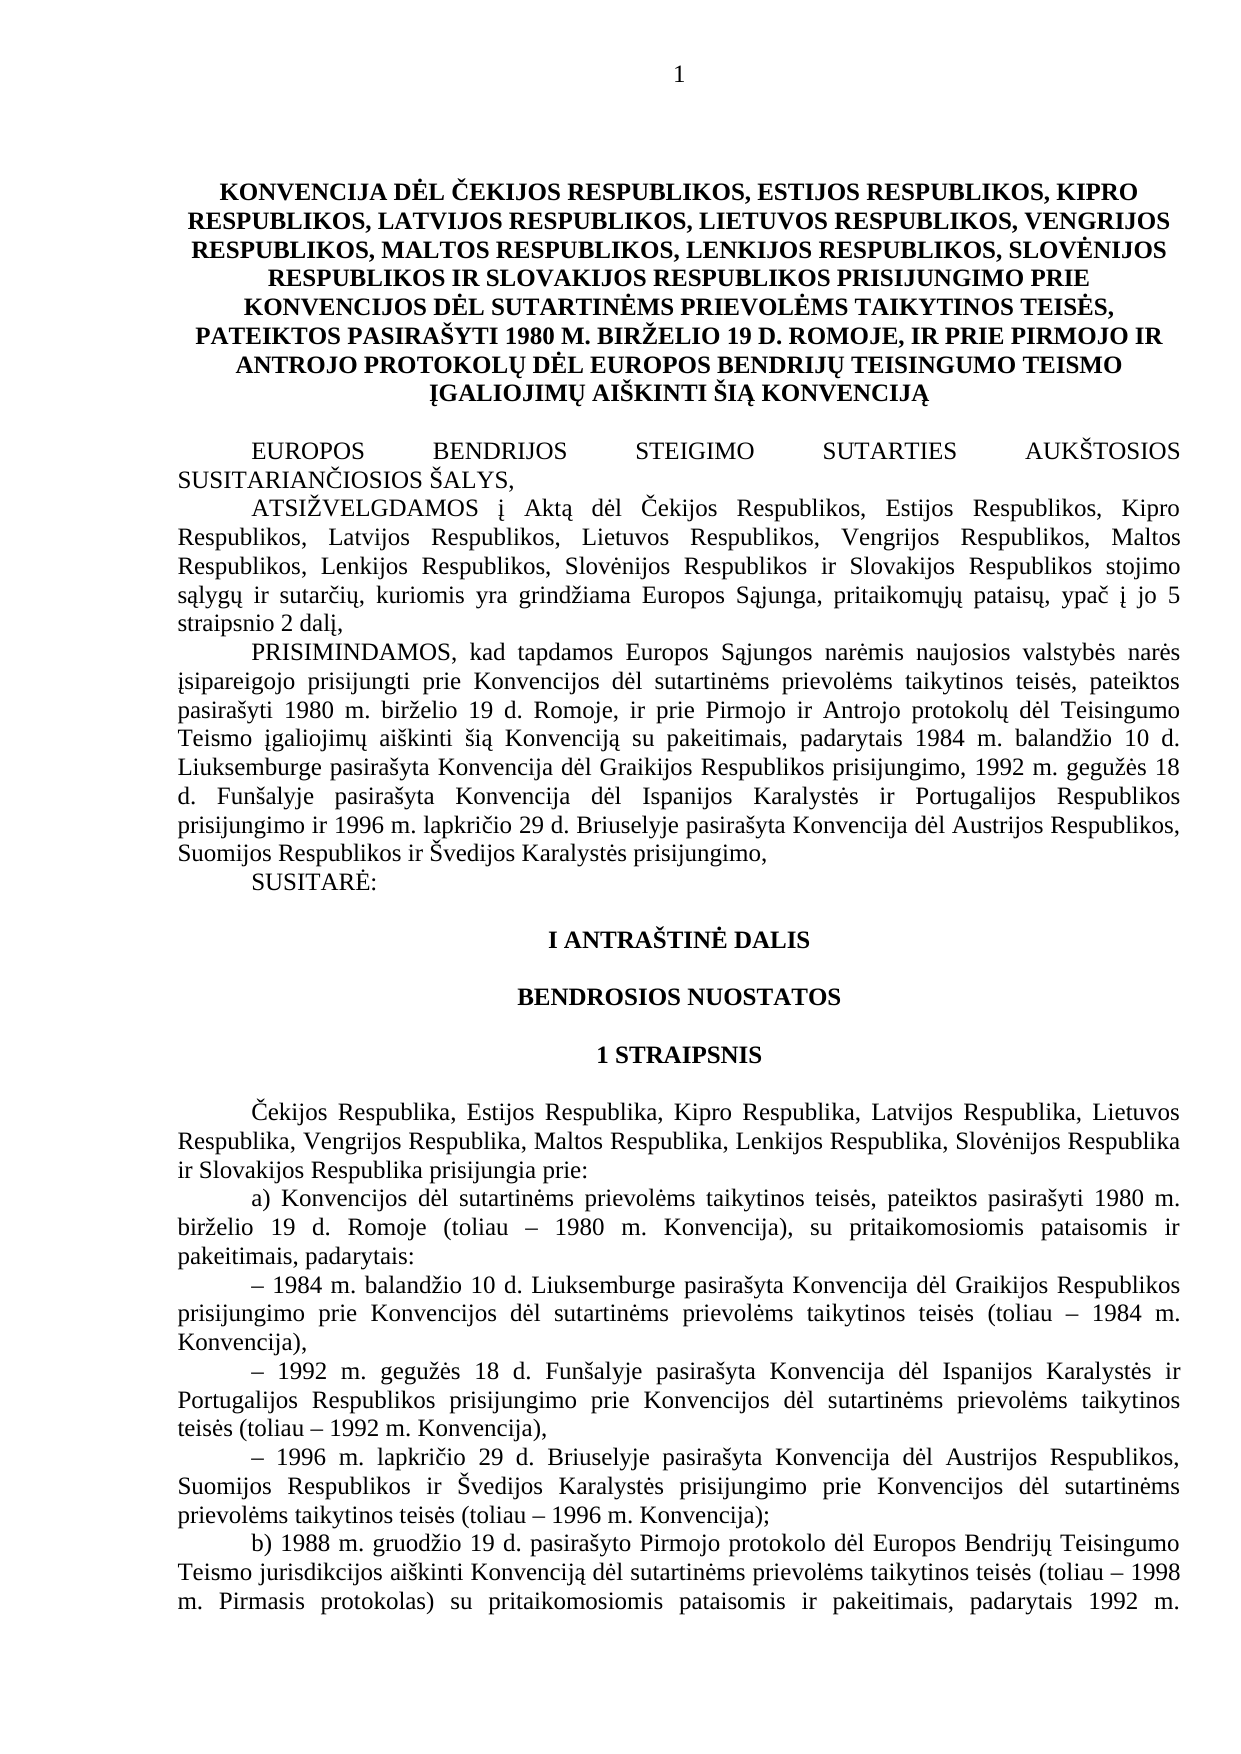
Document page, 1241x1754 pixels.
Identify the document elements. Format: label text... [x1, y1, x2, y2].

text – 1992 m. gegužės 18 d. Funšalyje pasirašyta Konvencija dėl Ispanijos Karalystės ir Portugalijos Respublikos prisijungimo prie Konvencijos dėl sutartinėms prievolėms taikytinos teisės (toliau – 1992 m. Konvencija), [177, 1356, 1181, 1442]
text KONVENCIJA DĖL ČEKIJOS RESPUBLIKOS, ESTIJOS RESPUBLIKOS, KIPRO RESPUBLIKOS, LATVIJOS RESPUBLIKOS, LIETUVOS RESPUBLIKOS, VENGRIJOS RESPUBLIKOS, MALTOS RESPUBLIKOS, LENKIJOS RESPUBLIKOS, SLOVĖNIJOS RESPUBLIKOS IR SLOVAKIJOS RESPUBLIKOS PRISIJUNGIMO PRIE KONVENCIJOS DĖL SUTARTINĖMS PRIEVOLĖMS TAIKYTINOS TEISĖS, PATEIKTOS PASIRAŠYTI 1980 M. BIRŽELIO 19 D. ROMOJE, IR PRIE PIRMOJO IR ANTROJO PROTOKOLŲ DĖL EUROPOS BENDRIJŲ TEISINGUMO TEISMO ĮGALIOJIMŲ AIŠKINTI ŠIĄ KONVENCIJĄ [177, 177, 1181, 407]
text a) Konvencijos dėl sutartinėms prievolėms taikytinos teisės, pateiktos pasirašyti 1980 m. birželio 19 d. Romoje (toliau – 1980 m. Konvencija), su pritaikomosiomis pataisomis ir pakeitimais, padarytais: [177, 1183, 1181, 1270]
text Čekijos Respublika, Estijos Respublika, Kipro Respublika, Latvijos Respublika, Lietuvos Respublika, Vengrijos Respublika, Maltos Respublika, Lenkijos Respublika, Slovėnijos Respublika ir Slovakijos Respublika prisijungia prie: [177, 1097, 1181, 1183]
text 1 STRAIPSNIS [177, 1040, 1181, 1068]
text – 1984 m. balandžio 10 d. Liuksemburge pasirašyta Konvencija dėl Graikijos Respublikos prisijungimo prie Konvencijos dėl sutartinėms prievolėms taikytinos teisės (toliau – 1984 m. Konvencija), [177, 1270, 1181, 1356]
text I ANTRAŠTINĖ DALIS [177, 925, 1181, 953]
text b) 1988 m. gruodžio 19 d. pasirašyto Pirmojo protokolo dėl Europos Bendrijų Teisingumo Teismo jurisdikcijos aiškinti Konvenciją dėl sutartinėms prievolėms taikytinos teisės (toliau – 1998 m. Pirmasis protokolas) su pritaikomosiomis pataisomis ir pakeitimais, padarytais 1992 m. [177, 1528, 1181, 1615]
text ATSIŽVELGDAMOS į Aktą dėl Čekijos Respublikos, Estijos Respublikos, Kipro Respublikos, Latvijos Respublikos, Lietuvos Respublikos, Vengrijos Respublikos, Maltos Respublikos, Lenkijos Respublikos, Slovėnijos Respublikos ir Slovakijos Respublikos stojimo sąlygų ir sutarčių, kuriomis yra grindžiama Europos Sąjunga, pritaikomųjų pataisų, ypač į jo 5 straipsnio 2 dalį, [177, 493, 1181, 637]
text SUSITARĖ: [177, 867, 1181, 896]
text BENDROSIOS NUOSTATOS [177, 982, 1181, 1011]
text PRISIMINDAMOS, kad tapdamos Europos Sąjungos narėmis naujosios valstybės narės įsipareigojo prisijungti prie Konvencijos dėl sutartinėms prievolėms taikytinos teisės, pateiktos pasirašyti 1980 m. birželio 19 d. Romoje, ir prie Pirmojo ir Antrojo protokolų dėl Teisingumo Teismo įgaliojimų aiškinti šią Konvenciją su pakeitimais, padarytais 1984 m. balandžio 10 d. Liuksemburge pasirašyta Konvencija dėl Graikijos Respublikos prisijungimo, 1992 m. gegužės 18 d. Funšalyje pasirašyta Konvencija dėl Ispanijos Karalystės ir Portugalijos Respublikos prisijungimo ir 1996 m. lapkričio 29 d. Briuselyje pasirašyta Konvencija dėl Austrijos Respublikos, Suomijos Respublikos ir Švedijos Karalystės prisijungimo, [177, 637, 1181, 867]
text – 1996 m. lapkričio 29 d. Briuselyje pasirašyta Konvencija dėl Austrijos Respublikos, Suomijos Respublikos ir Švedijos Karalystės prisijungimo prie Konvencijos dėl sutartinėms prievolėms taikytinos teisės (toliau – 1996 m. Konvencija); [177, 1442, 1181, 1528]
text EUROPOS BENDRIJOS STEIGIMO SUTARTIES AUKŠTOSIOS SUSITARIANČIOSIOS ŠALYS, [177, 436, 1181, 493]
